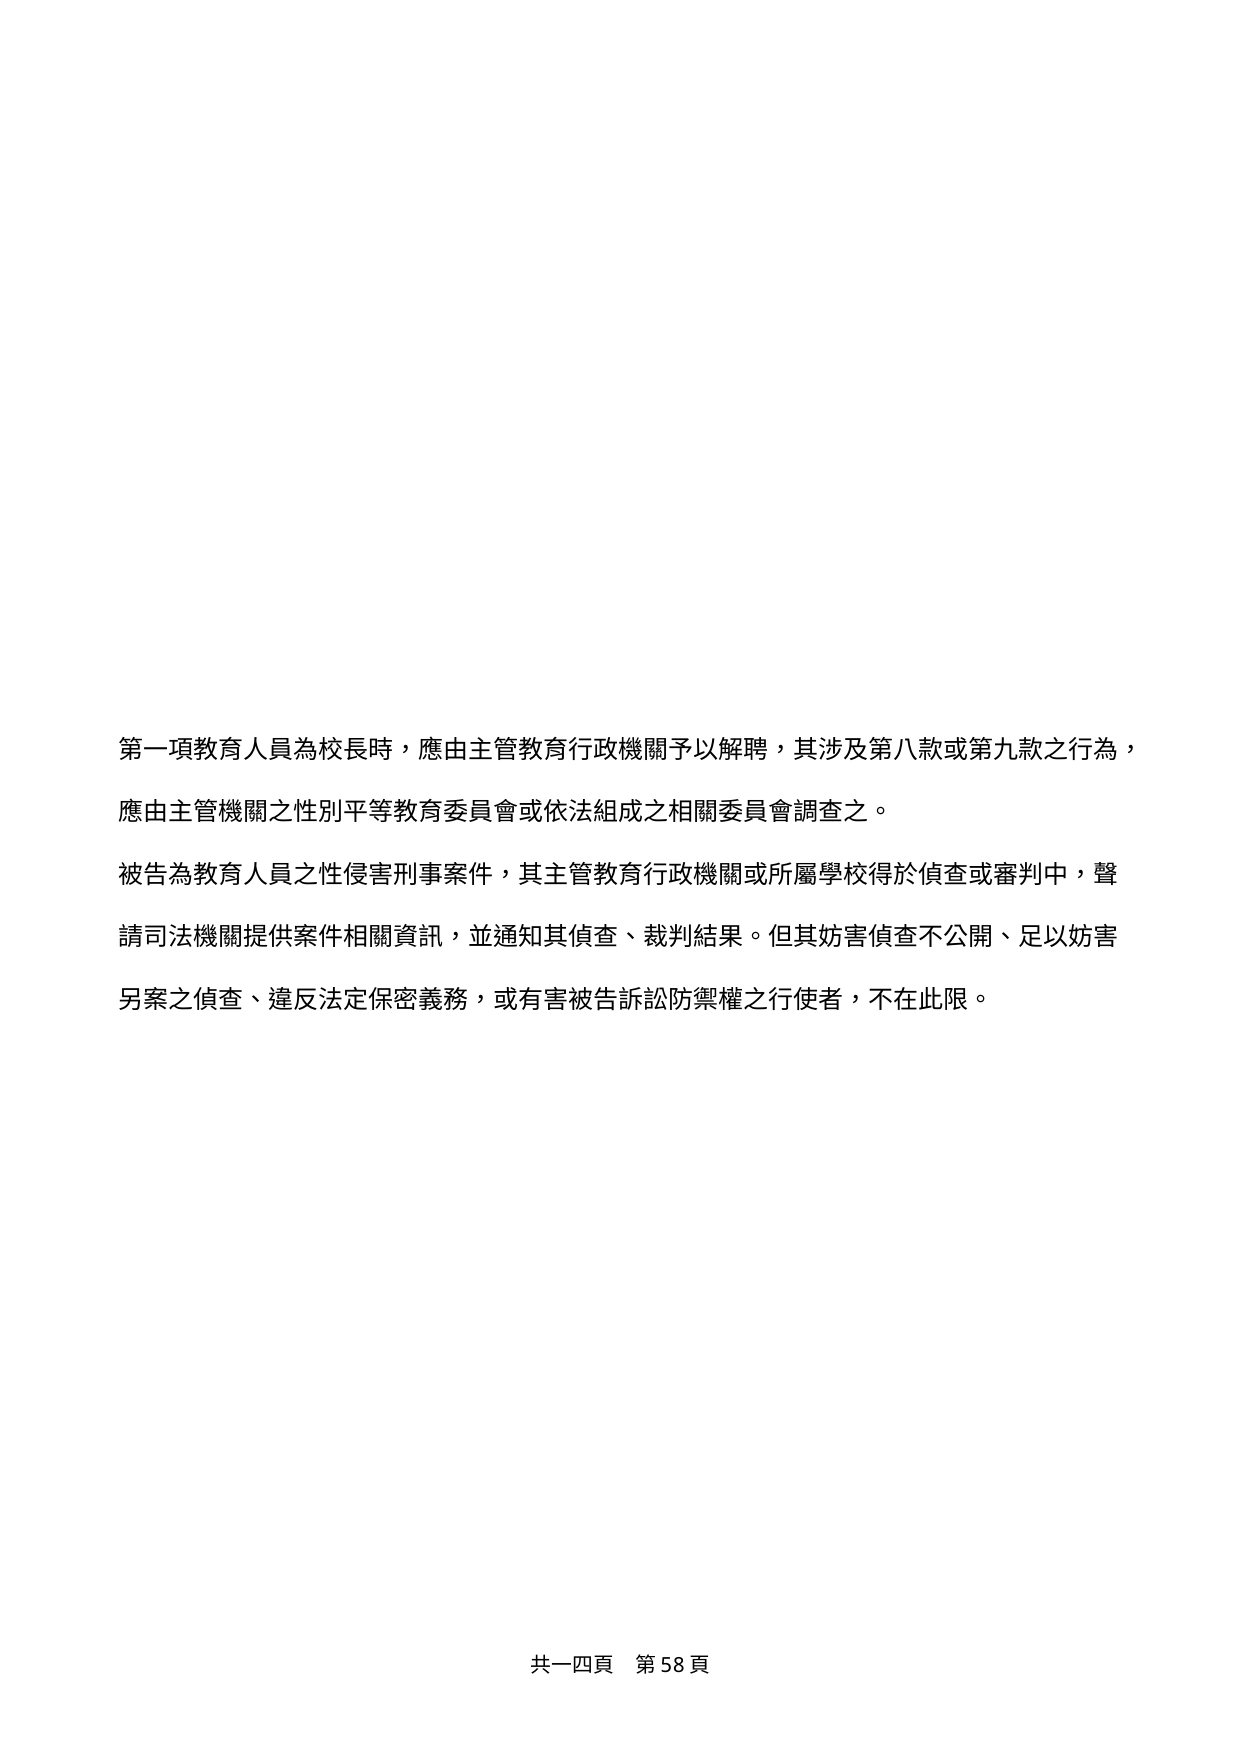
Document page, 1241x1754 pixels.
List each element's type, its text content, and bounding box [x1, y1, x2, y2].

text 第一項教育人員為校長時，應由主管教育行政機關予以解聘，其涉及第八款或第九款之行為，應由主管機關之性別平等教育委員會或依法組成之相關委員會調查之。 [118, 706, 1122, 831]
text 被告為教育人員之性侵害刑事案件，其主管教育行政機關或所屬學校得於偵查或審判中，聲請司法機關提供案件相關資訊，並通知其偵查、裁判結果。但其妨害偵查不公開、足以妨害另案之偵查、違反法定保密義務，或有害被告訴訟防禦權之行使者，不在此限。 [118, 831, 1122, 1018]
